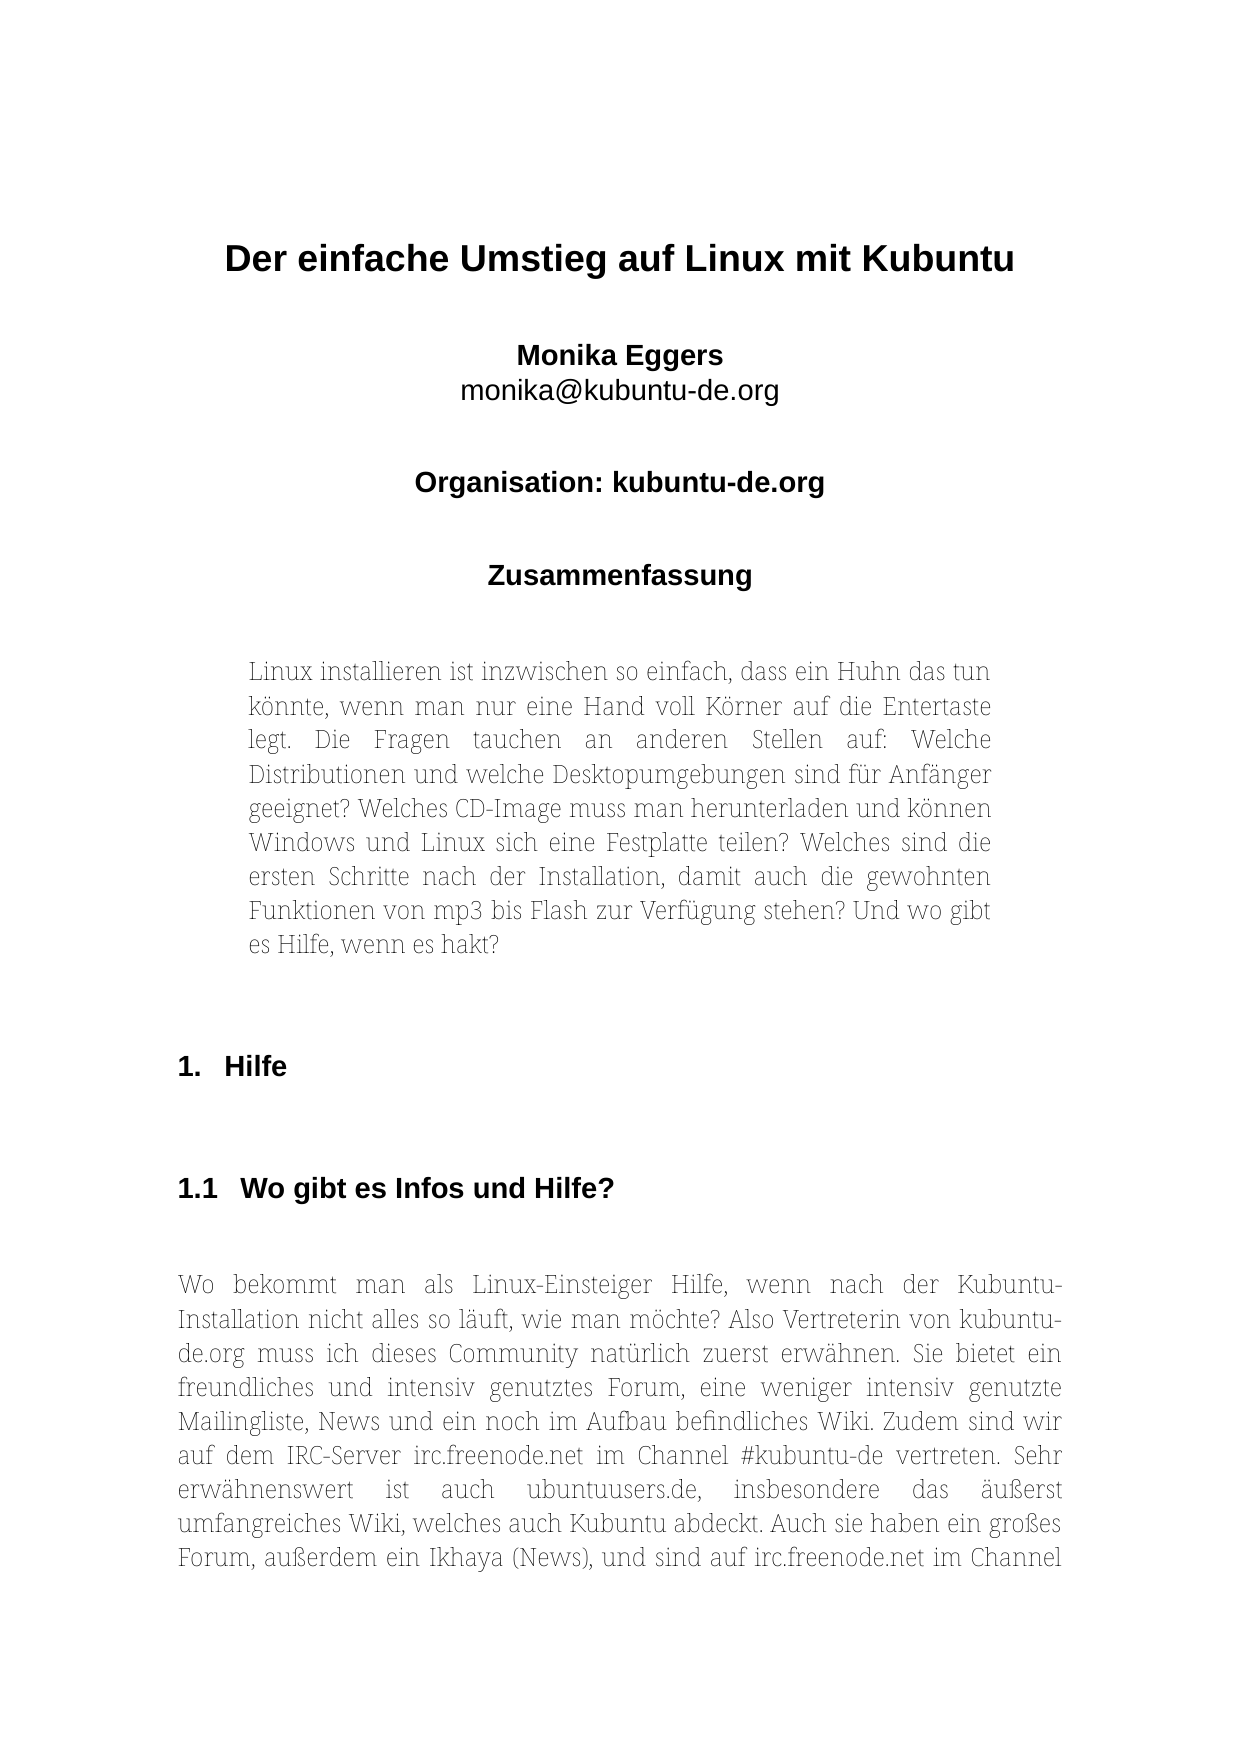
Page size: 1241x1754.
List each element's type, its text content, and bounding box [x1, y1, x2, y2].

text Organisation: kubuntu-de.org [177, 465, 1063, 499]
subtitle Wo gibt es Infos und Hilfe? [177, 1171, 1063, 1205]
text Wo bekommt man als Linux-Einsteiger Hilfe, wenn nach der Kubuntu-Installation nicht alles so läuft, wie man möchte? Also Vertreterin von kubuntu-de.org muss ich dieses Community natürlich zuerst erwähnen. Sie bietet ein freundliches und intensiv genutztes Forum, eine weniger intensiv genutzte Mailingliste, News und ein noch im Aufbau befindliches Wiki. Zudem sind wir auf dem IRC-Server irc.freenode.net im Channel #kubuntu-de vertreten. Sehr erwähnenswert ist auch ubuntuusers.de, insbesondere das äußerst umfangreiches Wiki, welches auch Kubuntu abdeckt. Auch sie haben ein großes Forum, außerdem ein Ikhaya (News), und sind auf irc.freenode.net im Channel [177, 1264, 1063, 1574]
text Linux installieren ist inzwischen so einfach, dass ein Huhn das tun könnte, wenn man nur eine Hand voll Körner auf die Entertaste legt. Die Fragen tauchen an anderen Stellen auf: Welche Distributionen und welche Desktopumgebungen sind für Anfänger geeignet? Welches CD-Image muss man herunterladen und können Windows und Linux sich eine Festplatte teilen? Welches sind die ersten Schritte nach der Installation, damit auch die gewohnten Funktionen von mp3 bis Flash zur Verfügung stehen? Und wo gibt es Hilfe, wenn es hakt? [248, 650, 992, 961]
text Zusammenfassung [177, 558, 1063, 591]
text monika@kubuntu-de.org [177, 373, 1063, 406]
text Monika Eggers [177, 338, 1063, 372]
title Der einfache Umstieg auf Linux mit Kubuntu [177, 236, 1063, 279]
subtitle Hilfe [177, 1049, 1063, 1083]
